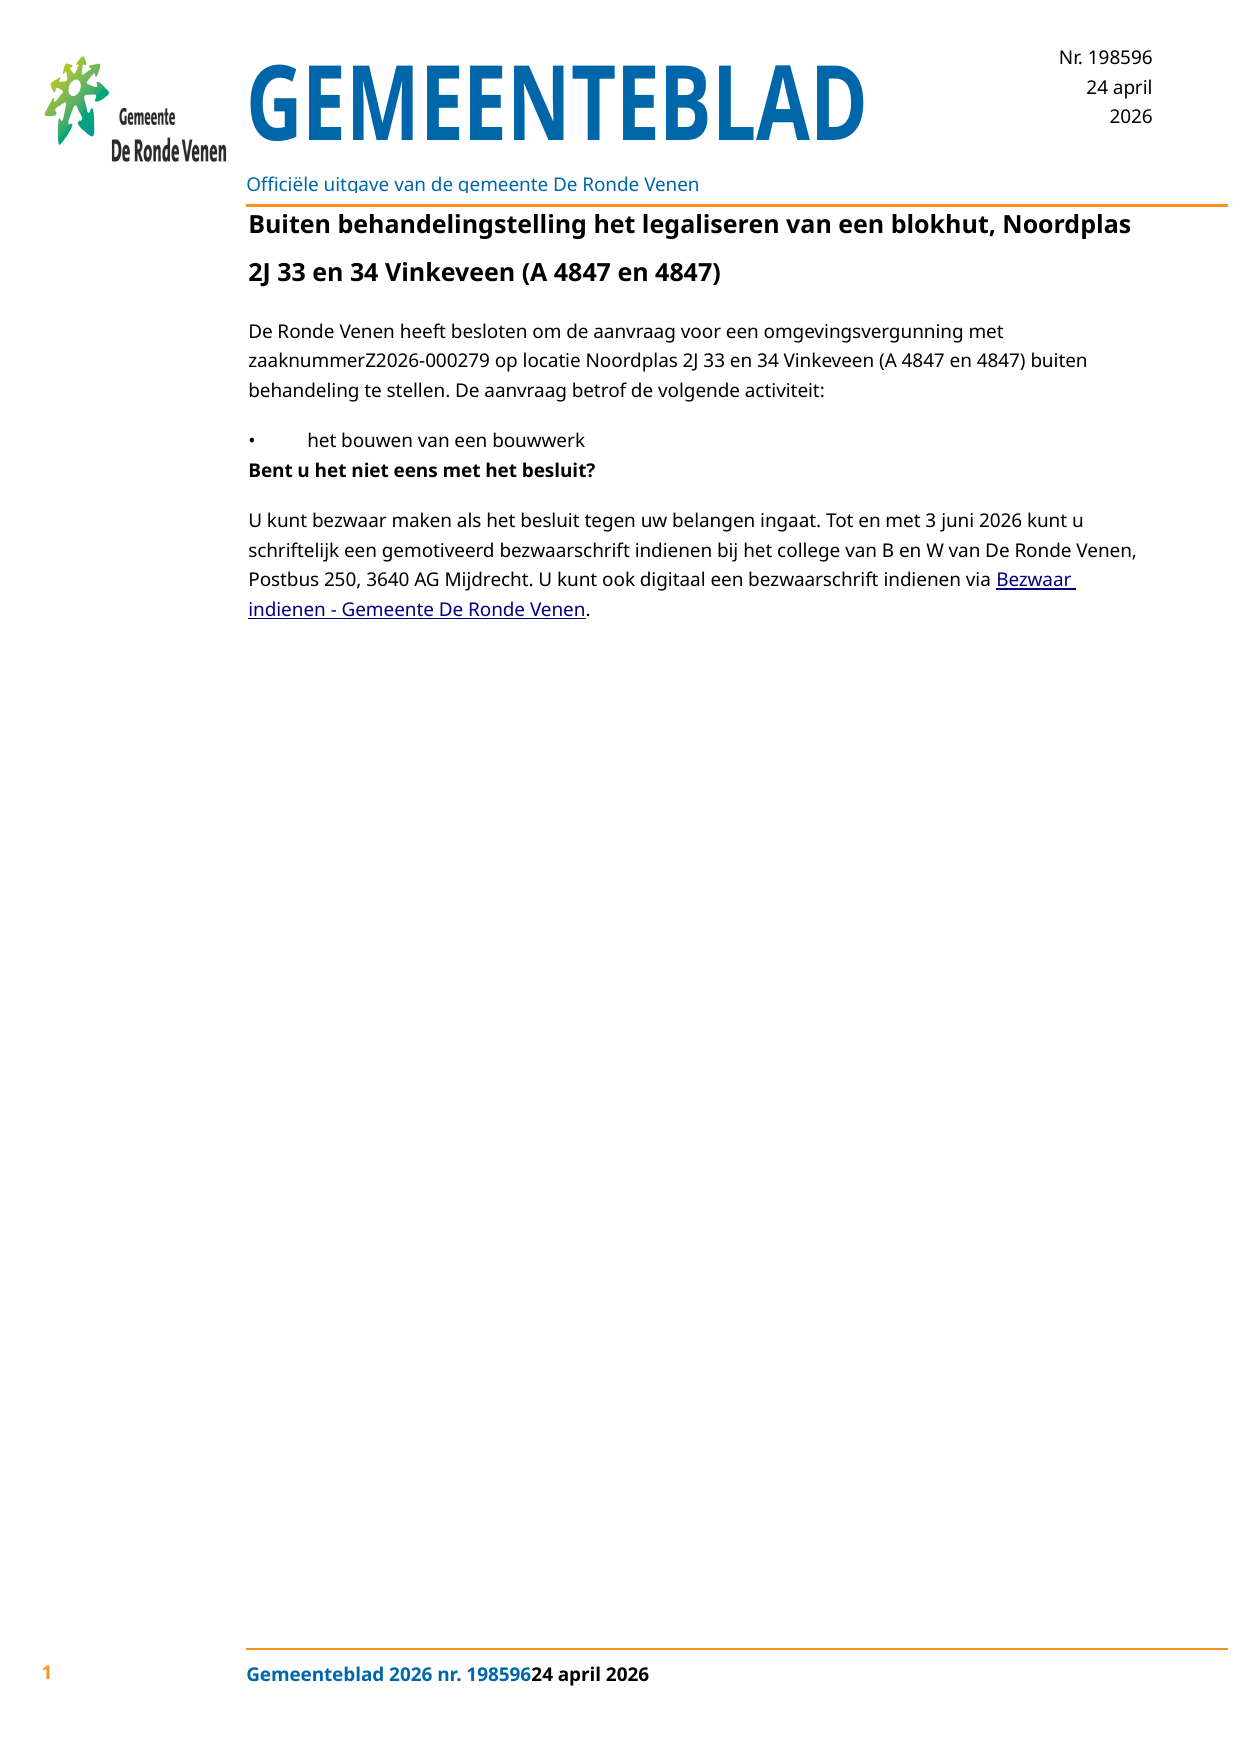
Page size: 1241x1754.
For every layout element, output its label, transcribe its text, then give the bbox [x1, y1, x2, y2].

text De Ronde Venen heeft besloten om de aanvraag voor een omgevingsvergunning met zaaknummerZ2026-000279 op locatie Noordplas 2J 33 en 34 Vinkeveen (A 4847 en 4847) buiten behandeling te stellen. De aanvraag betrof de volgende activiteit: [248, 318, 1152, 403]
picture [41, 47, 231, 172]
text Buiten behandelingstelling het legaliseren van een blokhut, Noordplas 2J 33 en 34 Vinkeveen (A 4847 en 4847) [248, 207, 1152, 288]
text Bent u het niet eens met het besluit? [248, 457, 1152, 483]
text U kunt bezwaar maken als het besluit tegen uw belangen ingaat. Tot en met 3 juni 2026 kunt u schriftelijk een gemotiveerd bezwaarschrift indienen bij het college van B en W van De Ronde Venen, Postbus 250, 3640 AG Mijdrecht. U kunt ook digitaal een bezwaarschrift indienen via Bezwaar indienen - Gemeente De Ronde Venen. [248, 507, 1152, 622]
list het bouwen van een bouwwerk [248, 427, 1152, 453]
